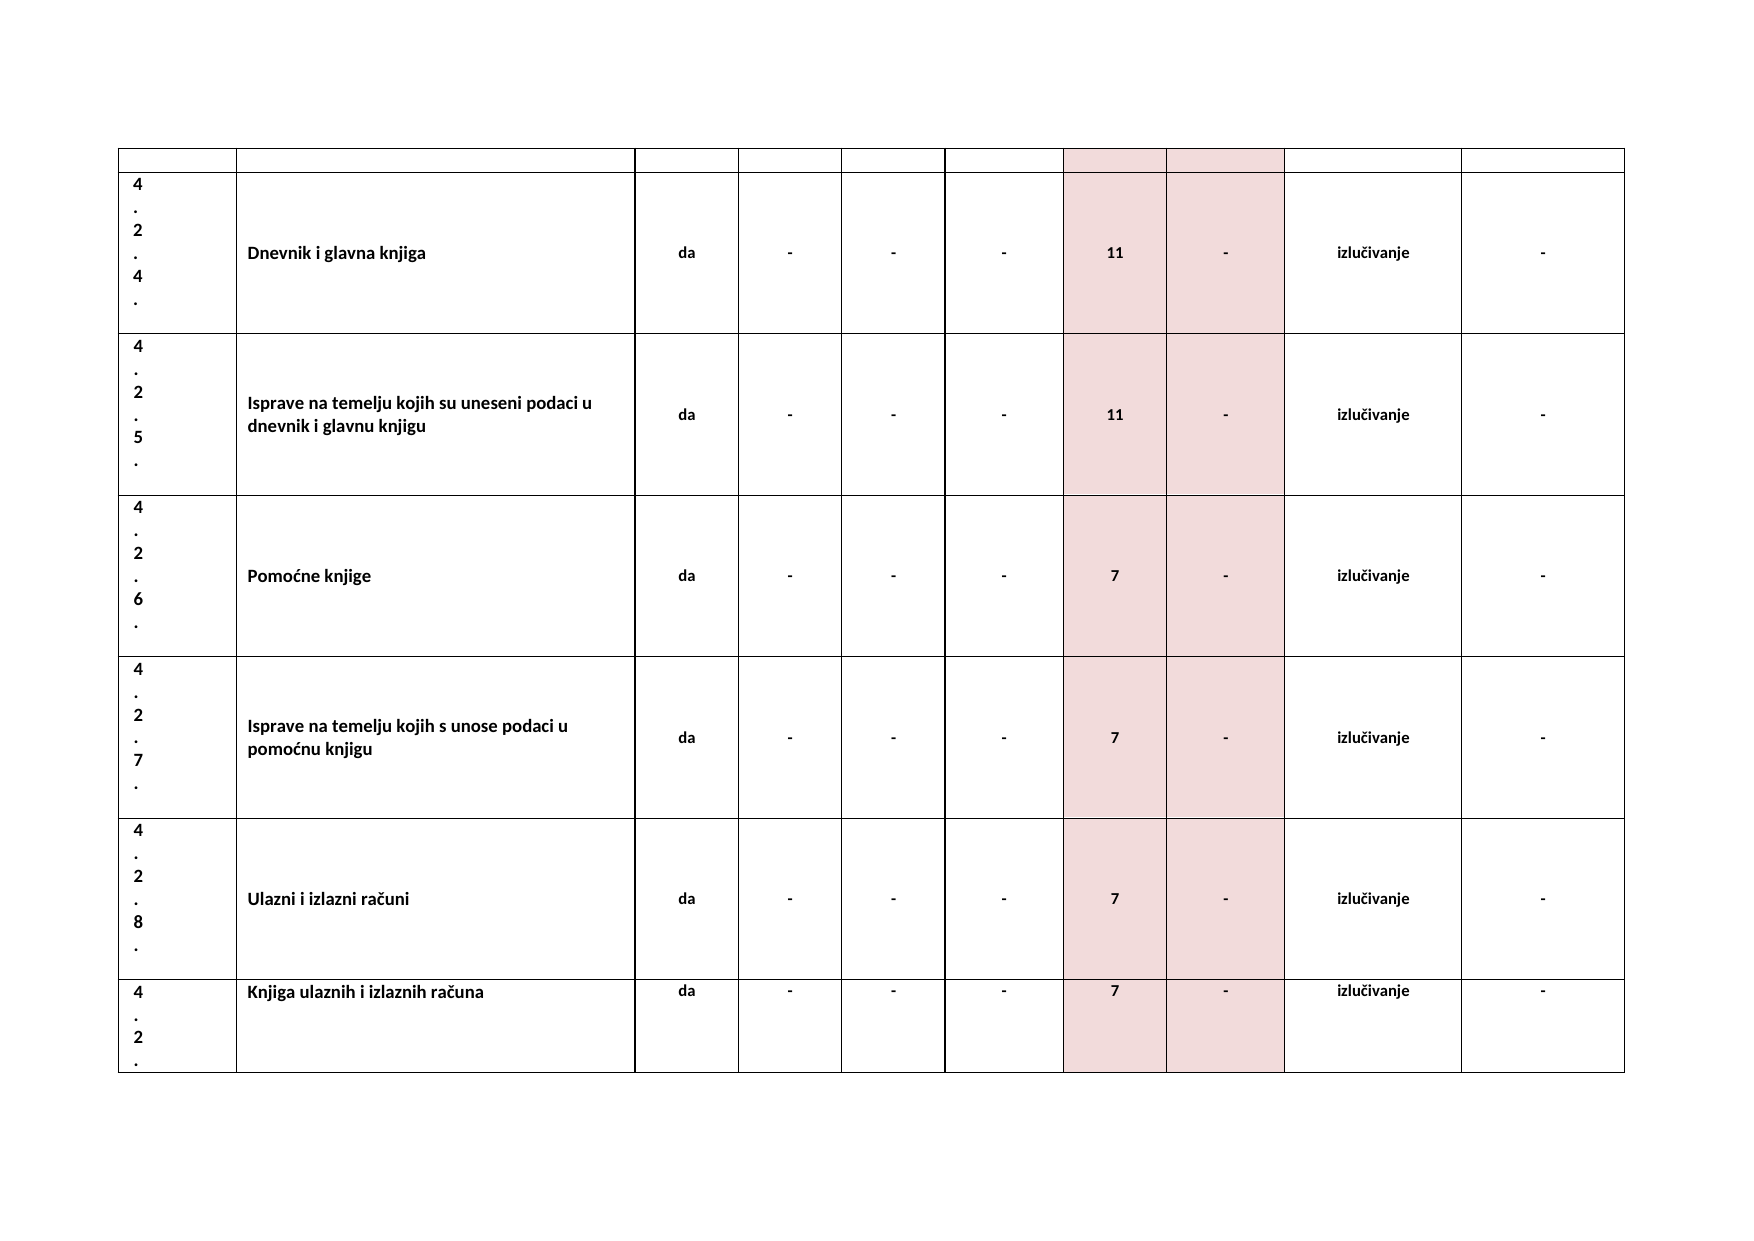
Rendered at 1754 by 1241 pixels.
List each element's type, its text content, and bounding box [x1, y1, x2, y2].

table_cell Pomoćne knjige [237, 496, 634, 656]
table_cell Dnevnik i glavna knjiga [237, 173, 634, 333]
table_cell - [946, 819, 1063, 979]
table_cell 7 [1064, 657, 1166, 817]
table_cell - [739, 173, 841, 333]
table_cell [237, 149, 634, 172]
table_cell - [842, 149, 944, 172]
table_cell - [842, 334, 944, 494]
table_cell - [1462, 334, 1624, 494]
table_cell [119, 496, 236, 656]
table_cell - [946, 334, 1063, 494]
table_cell - [1167, 496, 1284, 656]
table_cell [119, 334, 236, 494]
table_cell - [1167, 334, 1284, 494]
table_cell da [636, 496, 738, 656]
table_cell da [636, 334, 738, 494]
table_cell [1285, 149, 1461, 172]
table_cell Ulazni i izlazni računi [237, 819, 634, 979]
table_cell izlučivanje [1285, 980, 1461, 1072]
table_cell izlučivanje [1285, 334, 1461, 494]
table_cell izlučivanje [1285, 173, 1461, 333]
table_cell [119, 173, 236, 333]
table_cell Isprave na temelju kojih su uneseni podaci u dnevnik i glavnu knjigu [237, 334, 634, 494]
table_cell - [842, 657, 944, 817]
table_cell 11 [1064, 173, 1166, 333]
table_cell [119, 149, 236, 172]
table_cell [119, 819, 236, 979]
table_cell - [1167, 657, 1284, 817]
table_cell izlučivanje [1285, 819, 1461, 979]
table_cell - [946, 149, 1063, 172]
table_cell - [842, 496, 944, 656]
table_cell da [636, 819, 738, 979]
table_cell - [842, 819, 944, 979]
table_cell - [946, 657, 1063, 817]
table_cell - [946, 980, 1063, 1072]
table_cell Isprave na temelju kojih s unose podaci u pomoćnu knjigu [237, 657, 634, 817]
table_cell da [636, 980, 738, 1072]
table_cell [636, 149, 738, 172]
table_cell - [739, 819, 841, 979]
table_cell da [636, 173, 738, 333]
table_cell - [1462, 657, 1624, 817]
table_cell izlučivanje [1285, 496, 1461, 656]
table_cell - [1462, 496, 1624, 656]
table_cell [1064, 149, 1166, 172]
table_cell - [946, 496, 1063, 656]
table_cell - [1462, 149, 1624, 172]
table_cell - [1167, 980, 1284, 1072]
table_cell - [739, 980, 841, 1072]
table_cell 11 [1064, 334, 1166, 494]
table_cell - [739, 334, 841, 494]
table_cell da [636, 657, 738, 817]
table_cell Knjiga ulaznih i izlaznih računa [237, 980, 634, 1072]
table_cell - [1462, 173, 1624, 333]
table_cell - [1167, 173, 1284, 333]
table_cell - [1167, 819, 1284, 979]
table_cell 7 [1064, 980, 1166, 1072]
table_cell 7 [1064, 819, 1166, 979]
table_cell - [739, 149, 841, 172]
table_cell - [739, 496, 841, 656]
table_cell [119, 657, 236, 817]
table_cell [119, 980, 236, 1072]
table_cell - [842, 980, 944, 1072]
table_cell - [739, 657, 841, 817]
table_cell - [1462, 819, 1624, 979]
table_cell - [1167, 149, 1284, 172]
table_cell izlučivanje [1285, 657, 1461, 817]
table_cell - [1462, 980, 1624, 1072]
table_cell - [946, 173, 1063, 333]
table_cell 7 [1064, 496, 1166, 656]
table_cell - [842, 173, 944, 333]
